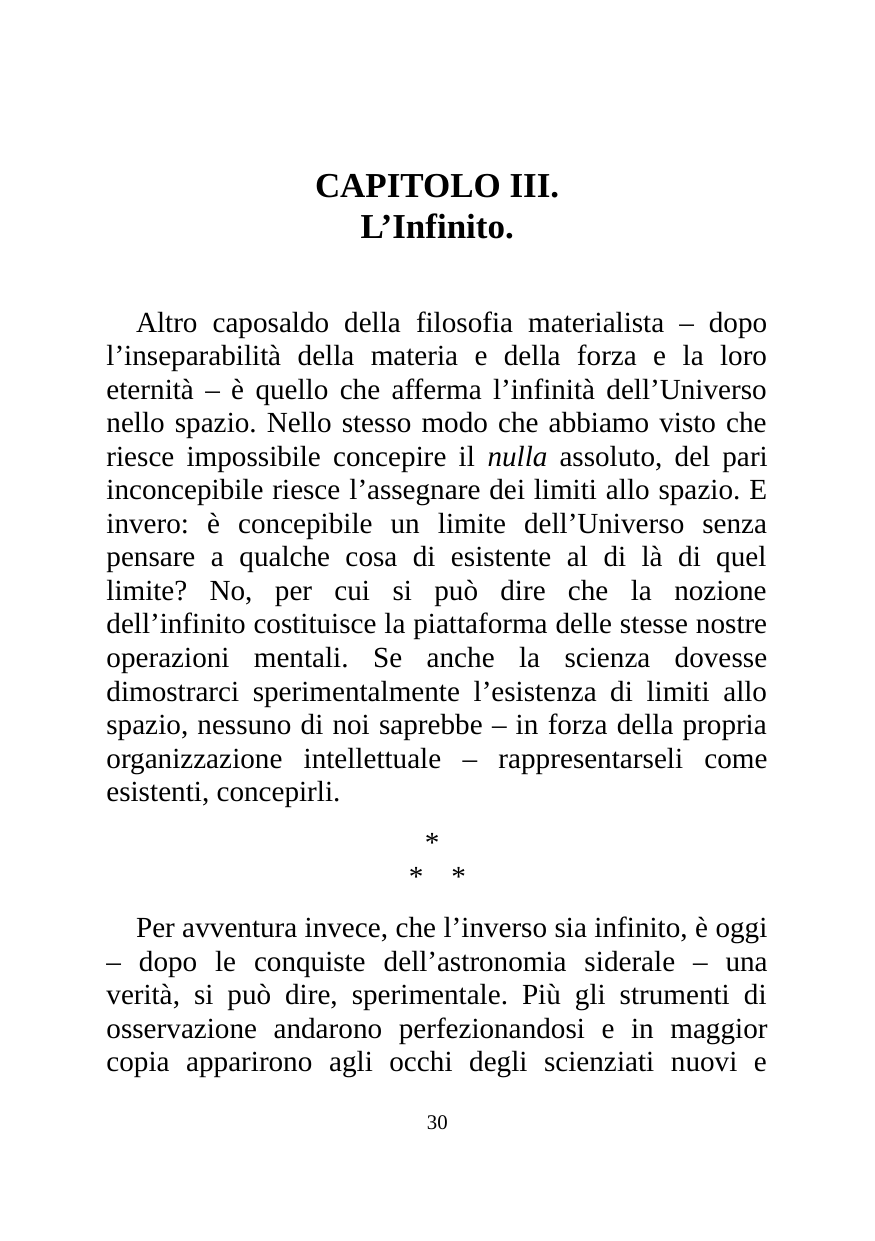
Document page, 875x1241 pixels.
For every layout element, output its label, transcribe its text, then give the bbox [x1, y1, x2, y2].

text Per avventura invece, che l’inverso sia infinito, è oggi – dopo le conquiste dell’astronomia siderale – una verità, si può dire, sperimentale. Più gli strumenti di osservazione andarono perfezionandosi e in maggior copia apparirono agli occhi degli scienziati nuovi e [106, 910, 768, 1078]
text * * * [106, 826, 768, 893]
text Altro caposaldo della filosofia materialista – dopo l’inseparabilità della materia e della forza e la loro eternità – è quello che afferma l’infinità dell’Universo nello spazio. Nello stesso modo che abbiamo visto che riesce impossibile concepire il nulla assoluto, del pari inconcepibile riesce l’assegnare dei limiti allo spazio. E invero: è concepibile un limite dell’Universo senza pensare a qualche cosa di esistente al di là di quel limite? No, per cui si può dire che la nozione dell’infinito costituisce la piattaforma delle stesse nostre operazioni mentali. Se anche la scienza dovesse dimostrarci sperimentalmente l’esistenza di limiti allo spazio, nessuno di noi saprebbe – in forza della propria organizzazione intellettuale – rappresentarseli come esistenti, concepirli. [106, 305, 768, 808]
subtitle CAPITOLO III. L’Infinito. [106, 165, 768, 246]
